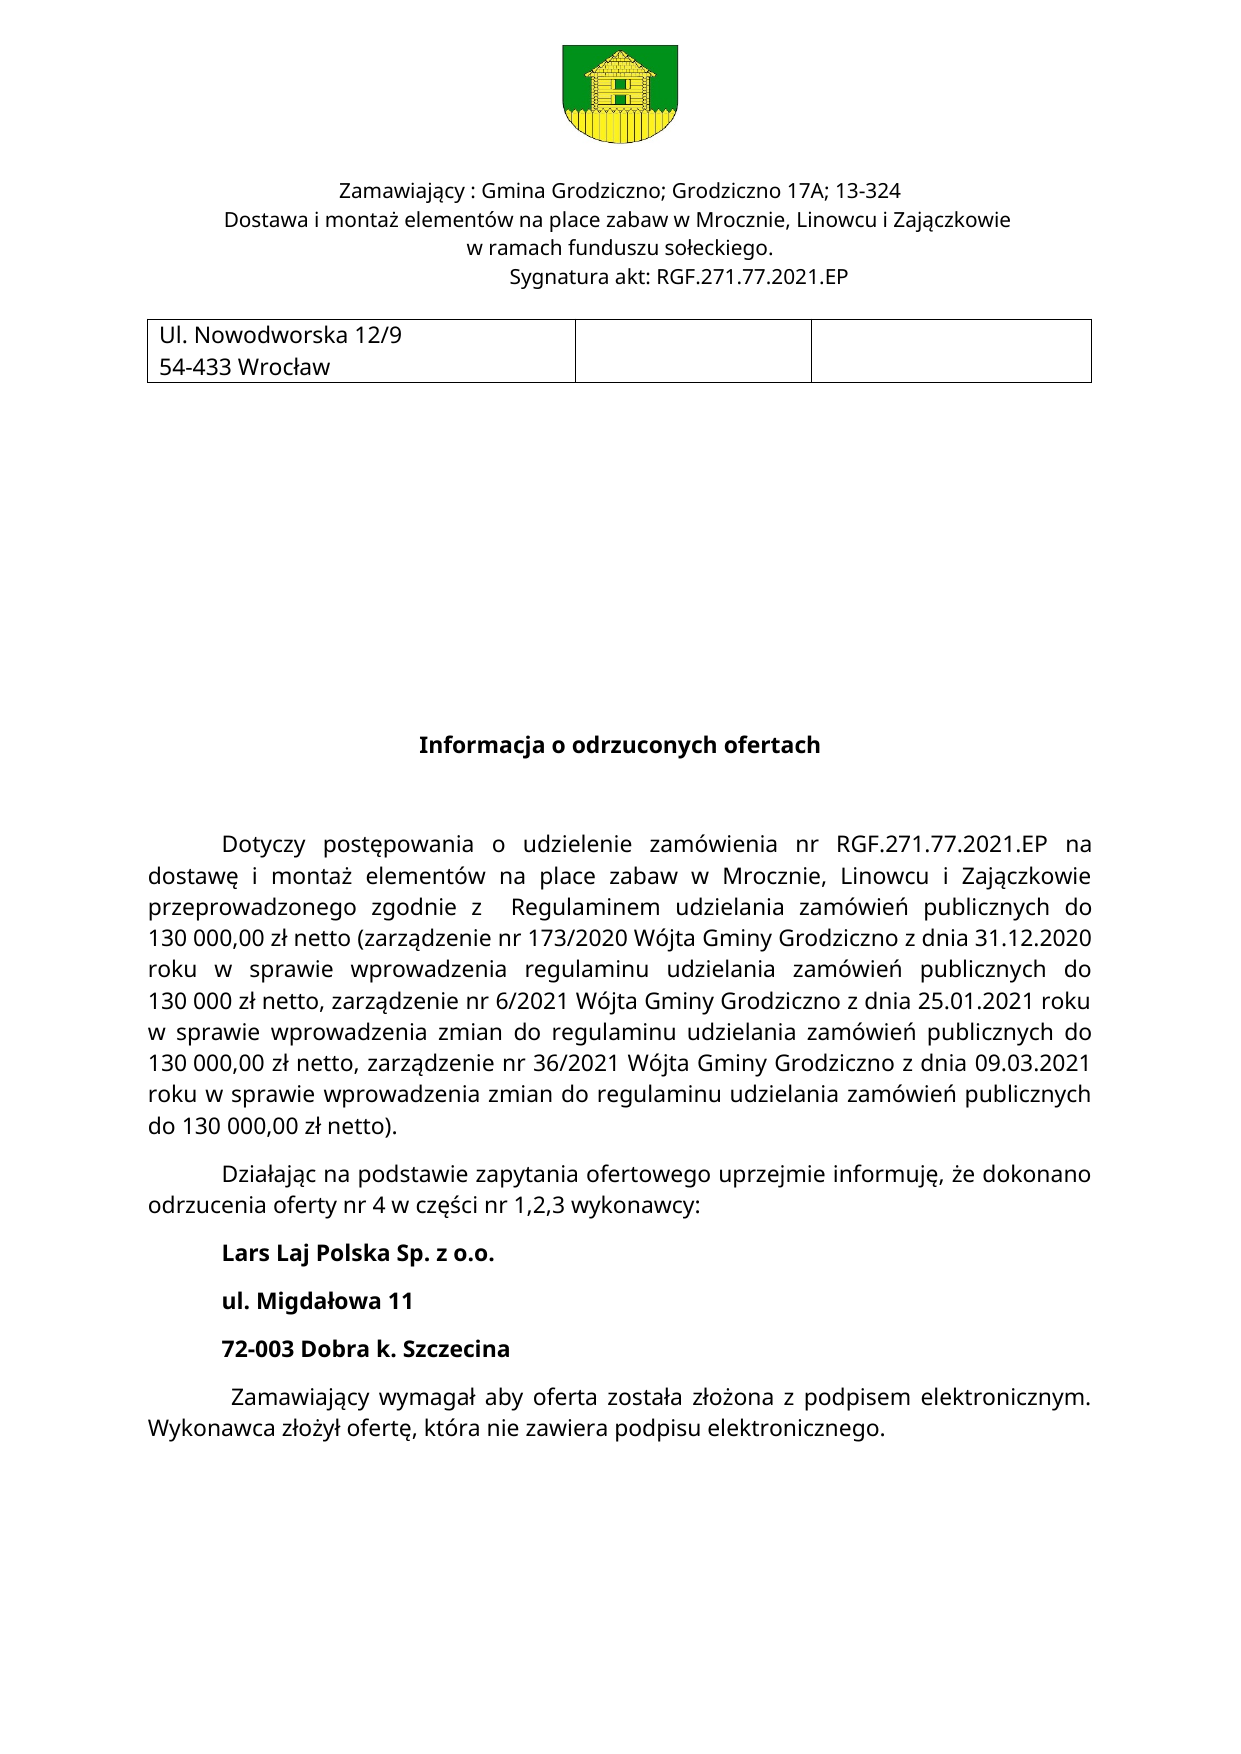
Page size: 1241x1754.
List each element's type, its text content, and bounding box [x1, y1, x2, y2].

text Informacja o odrzuconych ofertach [148, 729, 1093, 761]
text Dotyczy postępowania o udzielenie zamówienia nr RGF.271.77.2021.EP na dostawę i montaż elementów na place zabaw w Mrocznie, Linowcu i Zajączkowie przeprowadzonego zgodnie z Regulaminem udzielania zamówień publicznych do 130 000,00 zł netto (zarządzenie nr 173/2020 Wójta Gminy Grodziczno z dnia 31.12.2020 roku w sprawie wprowadzenia regulaminu udzielania zamówień publicznych do 130 000 zł netto, zarządzenie nr 6/2021 Wójta Gminy Grodziczno z dnia 25.01.2021 roku w sprawie wprowadzenia zmian do regulaminu udzielania zamówień publicznych do 130 000,00 zł netto, zarządzenie nr 36/2021 Wójta Gminy Grodziczno z dnia 09.03.2021 roku w sprawie wprowadzenia zmian do regulaminu udzielania zamówień publicznych do 130 000,00 zł netto). [148, 828, 1093, 1141]
text Lars Laj Polska Sp. z o.o. [148, 1237, 1093, 1268]
table_cell [812, 320, 1091, 382]
text ul. Migdałowa 11 [148, 1284, 1093, 1316]
text Zamawiający wymagał aby oferta została złożona z podpisem elektronicznym. Wykonawca złożył ofertę, która nie zawiera podpisu elektronicznego. [148, 1380, 1093, 1443]
table_cell [576, 320, 811, 382]
text 72-003 Dobra k. Szczecina [148, 1332, 1093, 1364]
text Działając na podstawie zapytania ofertowego uprzejmie informuję, że dokonano odrzucenia oferty nr 4 w części nr 1,2,3 wykonawcy: [148, 1157, 1093, 1220]
table_cell Ul. Nowodworska 12/9 54-433 Wrocław [148, 320, 575, 382]
